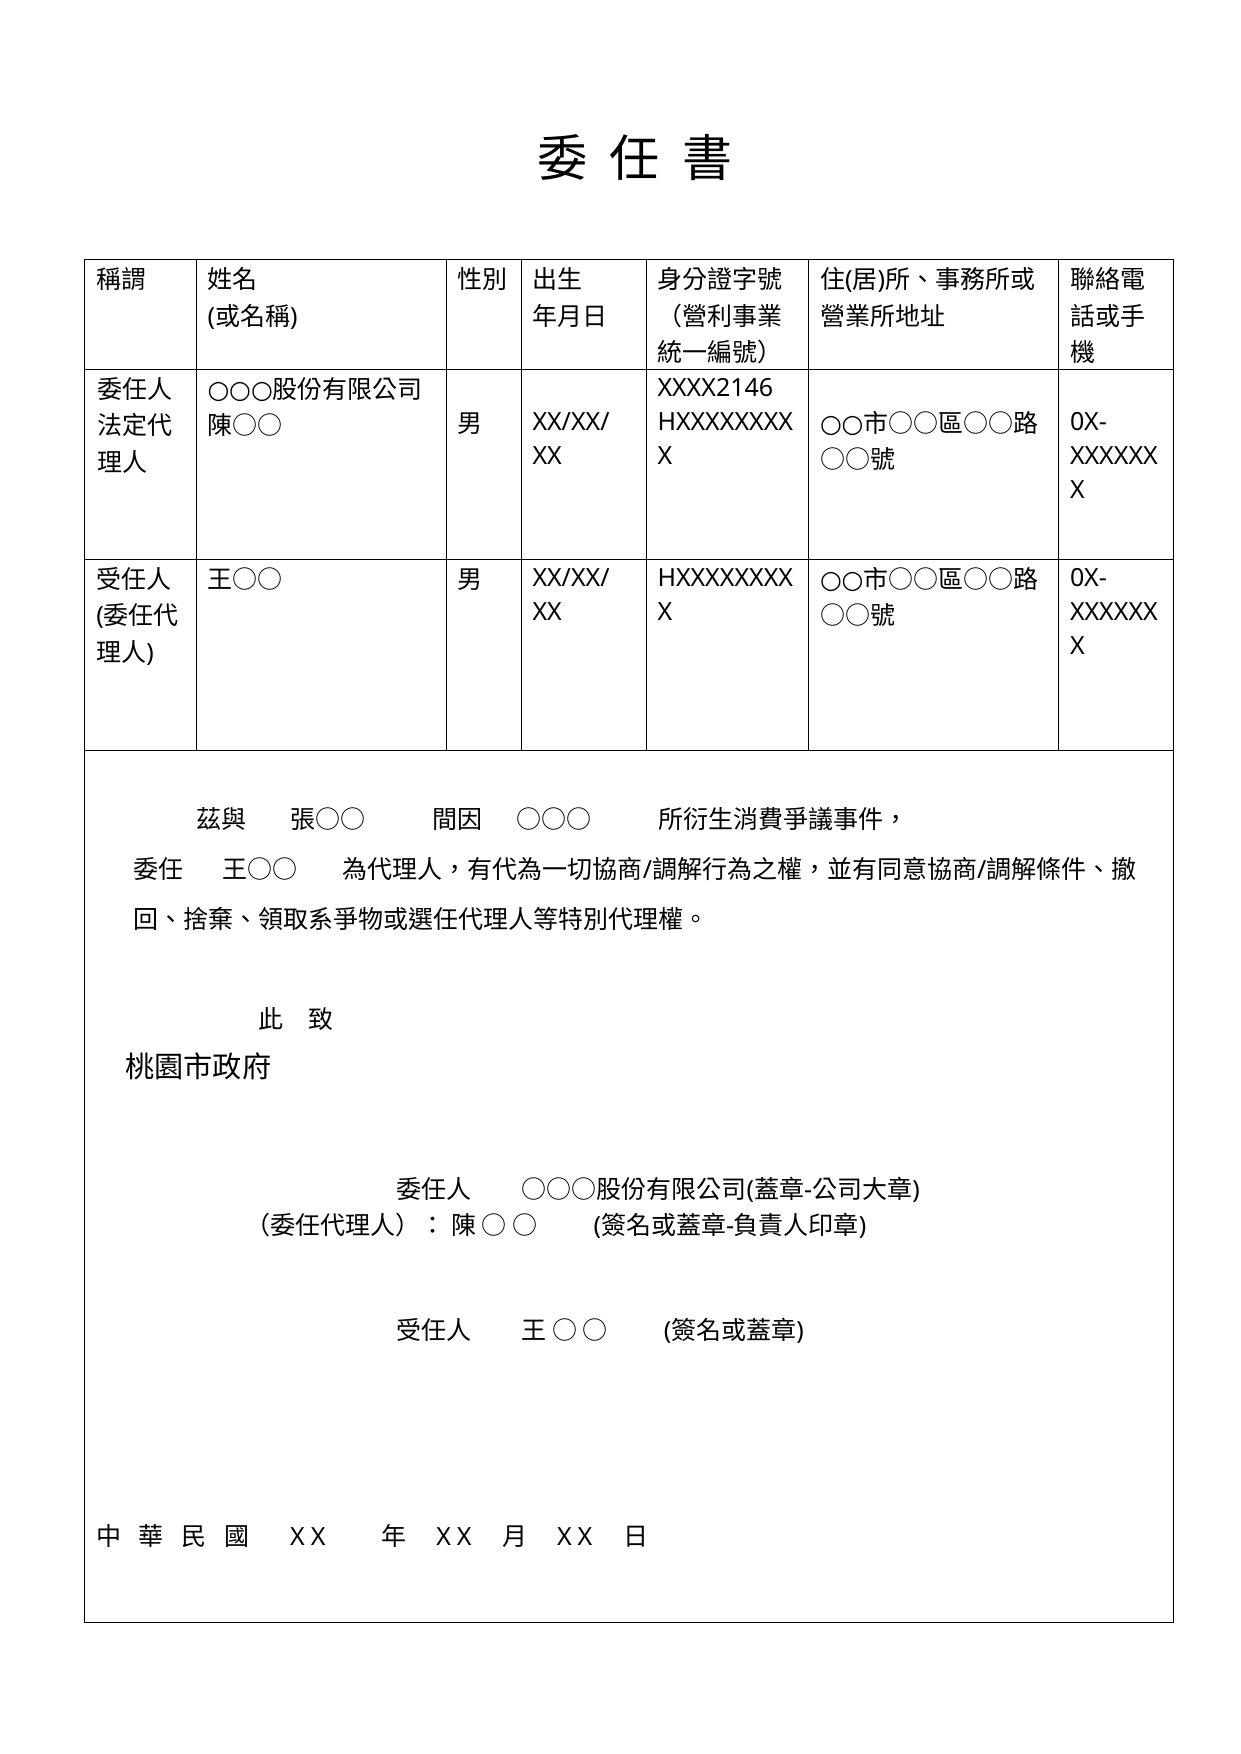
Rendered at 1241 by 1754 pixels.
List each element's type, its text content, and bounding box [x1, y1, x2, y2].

table_header 身分證字號 （營利事業統一編號） [647, 260, 808, 368]
table_header 住(居)所、事務所或營業所地址 [809, 260, 1058, 368]
table_cell 王○○ [197, 560, 446, 750]
table_cell 茲與 張○○ 間因 ○○○ 所衍生消費爭議事件， 委任 王○○ 為代理人，有代為一切協商/調解行為之權，並有同意協商/調解條件、撤回、捨棄、領取系爭物或選任代理人等特別代理權。 此 致 桃園市政府 委任人 ○○○股份有限公司(蓋章-公司大章) （委任代理人）： 陳 ○ ○ (簽名或蓋章-負責人印章) 受任人 王 ○ ○ (簽名或蓋章) 中 華 民 國 XX 年 XX 月 XX 日 [85, 751, 1173, 1622]
table_header 稱謂 [85, 260, 196, 368]
table_cell 0X-XXXXXXX [1059, 370, 1173, 558]
table_cell HXXXXXXXXX [647, 560, 808, 750]
table_header 姓名 (或名稱) [197, 260, 446, 368]
table_cell ○○市○○區○○路○○號 [809, 560, 1058, 750]
table_cell 男 [447, 370, 521, 558]
table_cell 0X-XXXXXXX [1059, 560, 1173, 750]
table_cell 受任人 (委任代理人) [85, 560, 196, 750]
table_header 出生 年月日 [522, 260, 646, 368]
table_header 聯絡電話或手機 [1059, 260, 1173, 368]
text 委 任 書 [148, 118, 1122, 191]
table_cell 男 [447, 560, 521, 750]
table_cell ○○○股份有限公司 陳○○ [197, 370, 446, 558]
table_cell XX/XX/XX [522, 370, 646, 558]
table_cell XXXX2146 HXXXXXXXXX [647, 370, 808, 558]
table_cell 委任人 法定代理人 [85, 370, 196, 558]
table_cell ○○市○○區○○路○○號 [809, 370, 1058, 558]
table_cell XX/XX/XX [522, 560, 646, 750]
table_header 性別 [447, 260, 521, 368]
